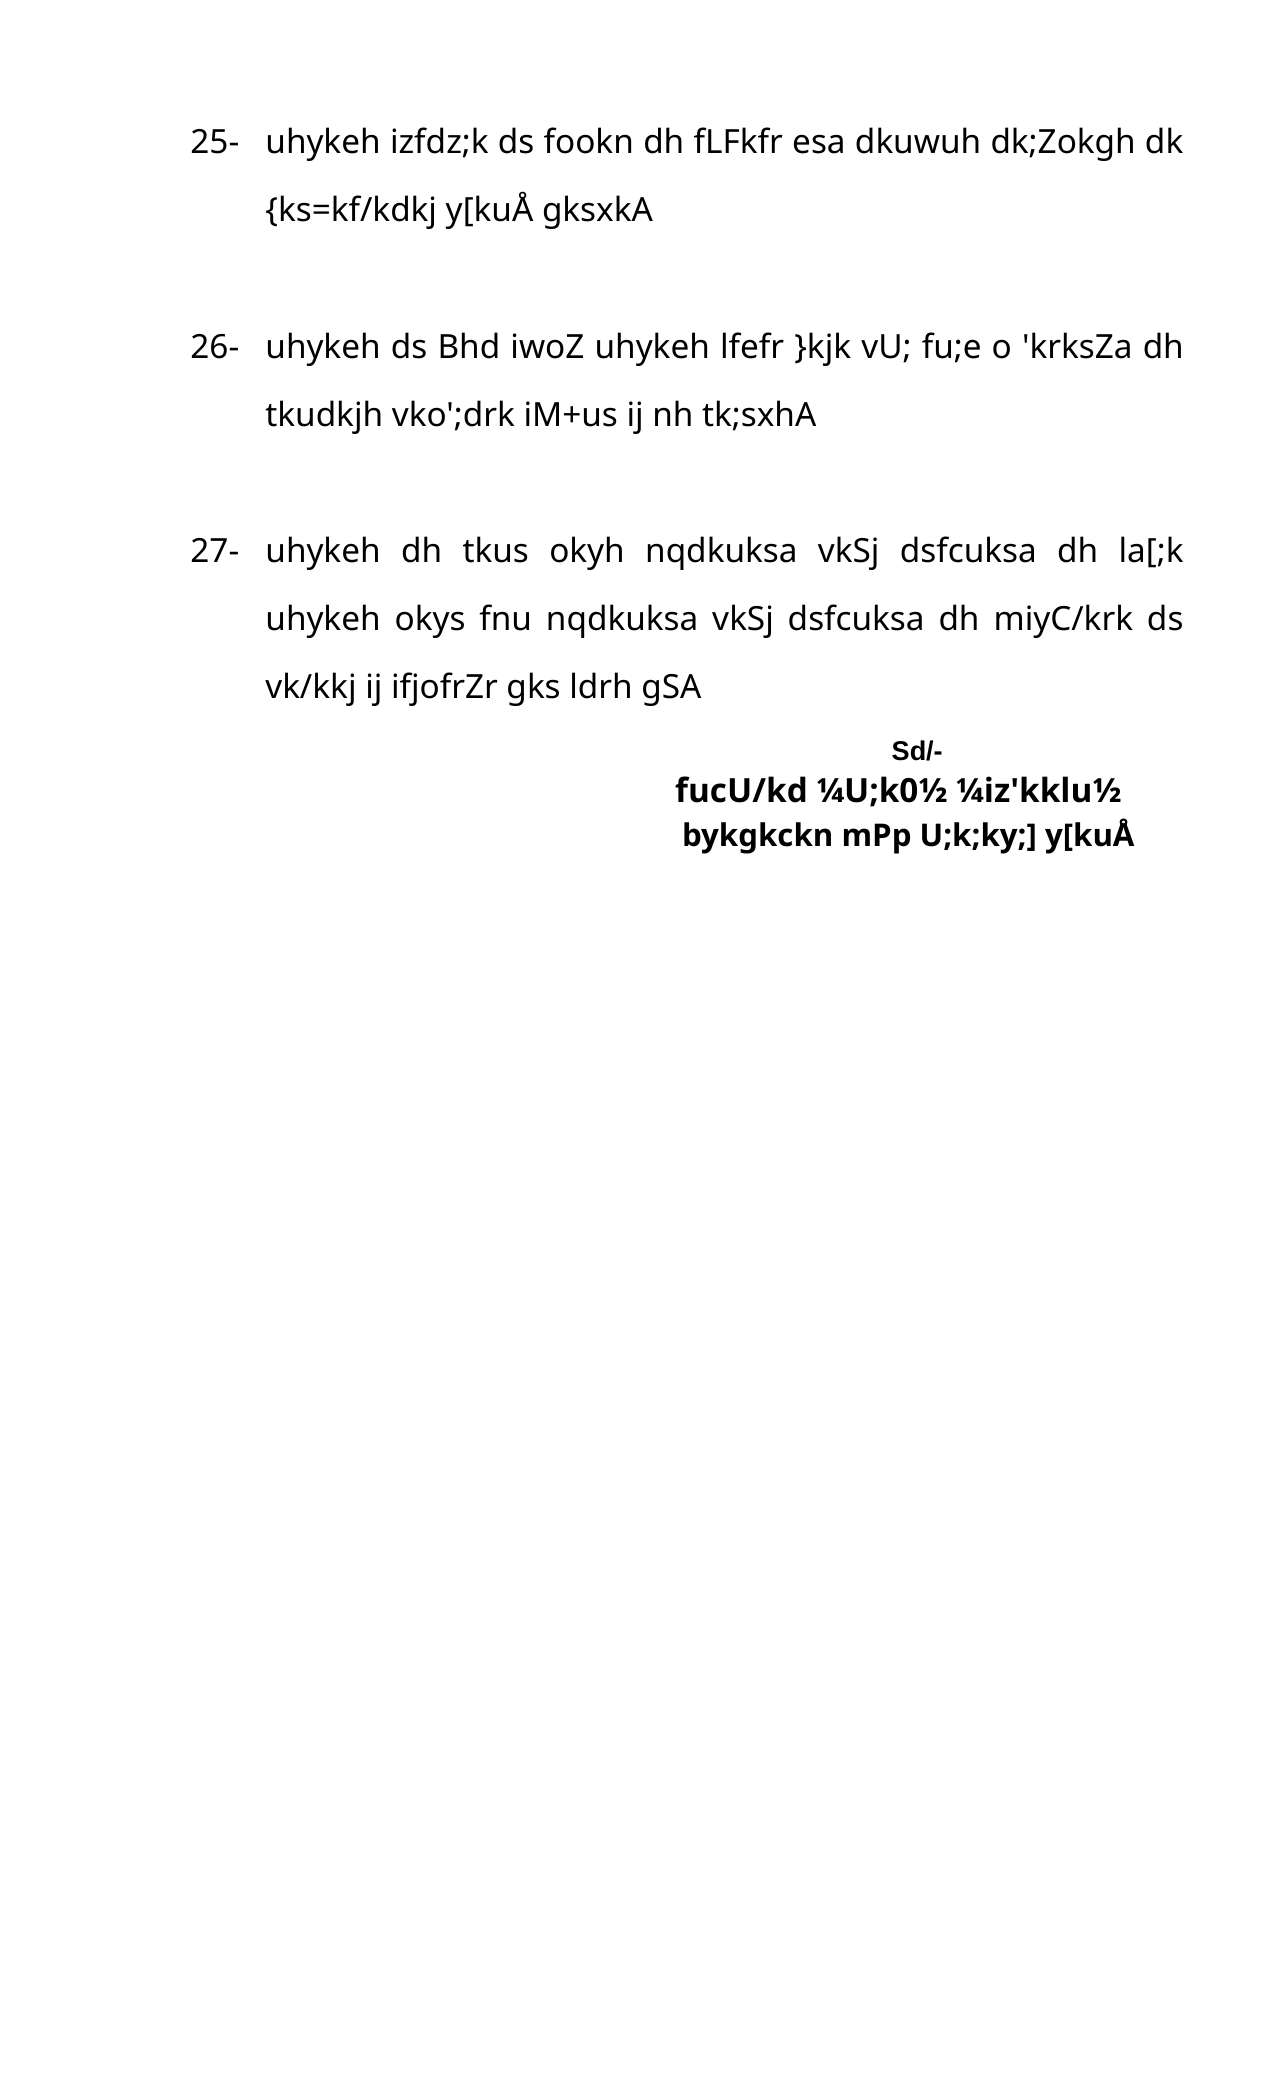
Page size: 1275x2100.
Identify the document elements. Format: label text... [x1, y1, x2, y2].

text 25- uhykeh izfdz;k ds fookn dh fLFkfr esa dkuwuh dk;Zokgh dk {ks=kf/kdkj y[kuÅ gksxkA [190, 118, 1185, 232]
text 26- uhykeh ds Bhd iwoZ uhykeh lfefr }kjk vU; fu;e o 'krksZa dh tkudkjh vko';drk iM+us ij nh tk;sxhA [190, 322, 1185, 436]
text fucU/kd ¼U;k0½ ¼iz'kklu½ [631, 767, 1157, 813]
text 27- uhykeh dh tkus okyh nqdkuksa vkSj dsfcuksa dh la[;k uhykeh okys fnu nqdkuksa vkSj dsfcuksa dh miyC/krk ds vk/kkj ij ifjofrZr gks ldrh gSA [190, 527, 1185, 708]
text Sd/- [118, 731, 1185, 767]
text bykgkckn mPp U;k;ky;] y[kuÅ [631, 813, 1185, 855]
